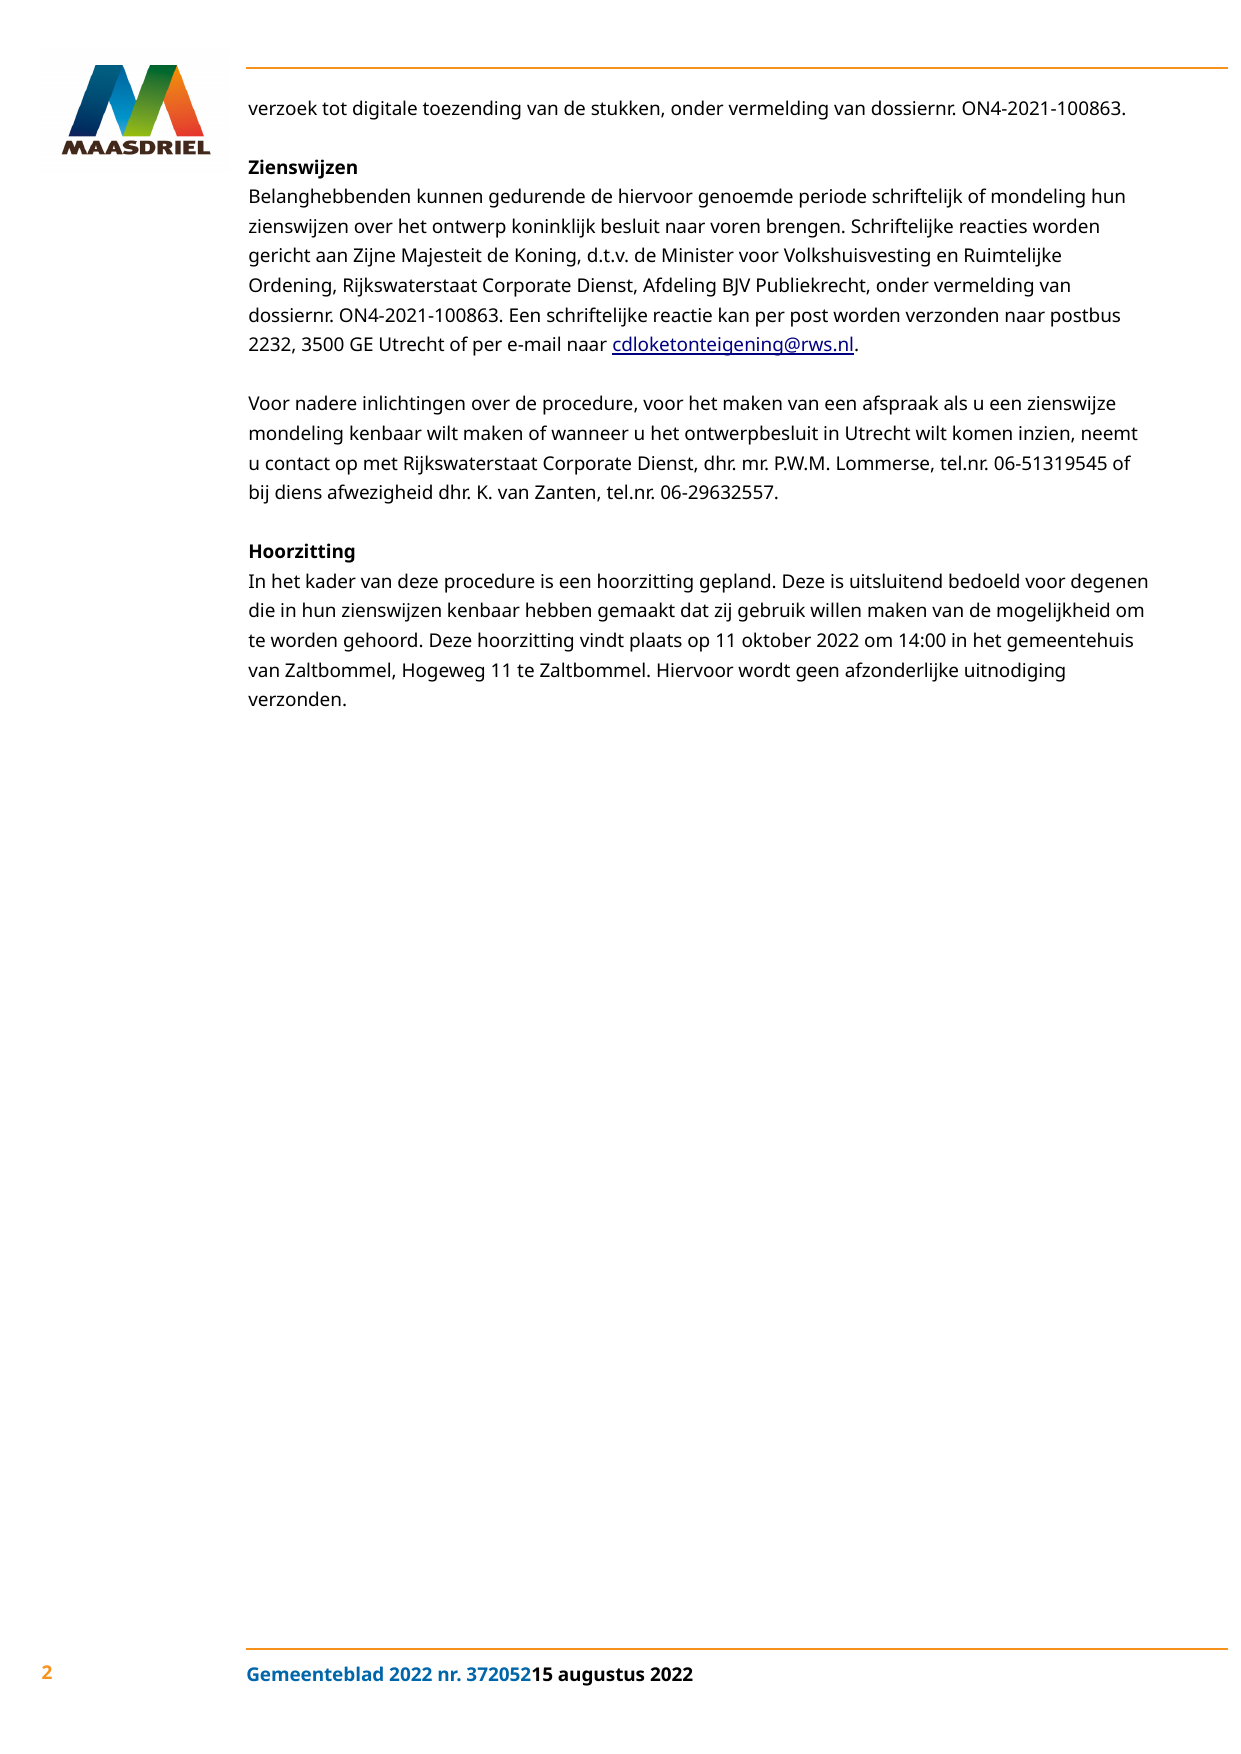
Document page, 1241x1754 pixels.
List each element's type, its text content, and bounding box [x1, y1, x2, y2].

picture [41, 47, 231, 172]
text Voor nadere inlichtingen over de procedure, voor het maken van een afspraak als u een zienswijze mondeling kenbaar wilt maken of wanneer u het ontwerpbesluit in Utrecht wilt komen inzien, neemt u contact op met Rijkswaterstaat Corporate Dienst, dhr. mr. P.W.M. Lommerse, tel.nr. 06-51319545 of bij diens afwezigheid dhr. K. van Zanten, tel.nr. 06-29632557. [248, 391, 1152, 505]
text Hoorzitting [248, 538, 1152, 564]
text Belanghebbenden kunnen gedurende de hiervoor genoemde periode schriftelijk of mondeling hun zienswijzen over het ontwerp koninklijk besluit naar voren brengen. Schriftelijke reacties worden gericht aan Zijne Majesteit de Koning, d.t.v. de Minister voor Volkshuisvesting en Ruimtelijke Ordening, Rijkswaterstaat Corporate Dienst, Afdeling BJV Publiekrecht, onder vermelding van dossiernr. ON4-2021-100863. Een schriftelijke reactie kan per post worden verzonden naar postbus 2232, 3500 GE Utrecht of per e-mail naar cdloketonteigening@rws.nl. [248, 183, 1152, 357]
text In het kader van deze procedure is een hoorzitting gepland. Deze is uitsluitend bedoeld voor degenen die in hun zienswijzen kenbaar hebben gemaakt dat zij gebruik willen maken van de mogelijkheid om te worden gehoord. Deze hoorzitting vindt plaats op 11 oktober 2022 om 14:00 in het gemeentehuis van Zaltbommel, Hogeweg 11 te Zaltbommel. Hiervoor wordt geen afzonderlijke uitnodiging verzonden. [248, 568, 1152, 712]
text Zienswijzen [248, 154, 1152, 180]
text verzoek tot digitale toezending van de stukken, onder vermelding van dossiernr. ON4-2021-100863. [248, 95, 1152, 121]
